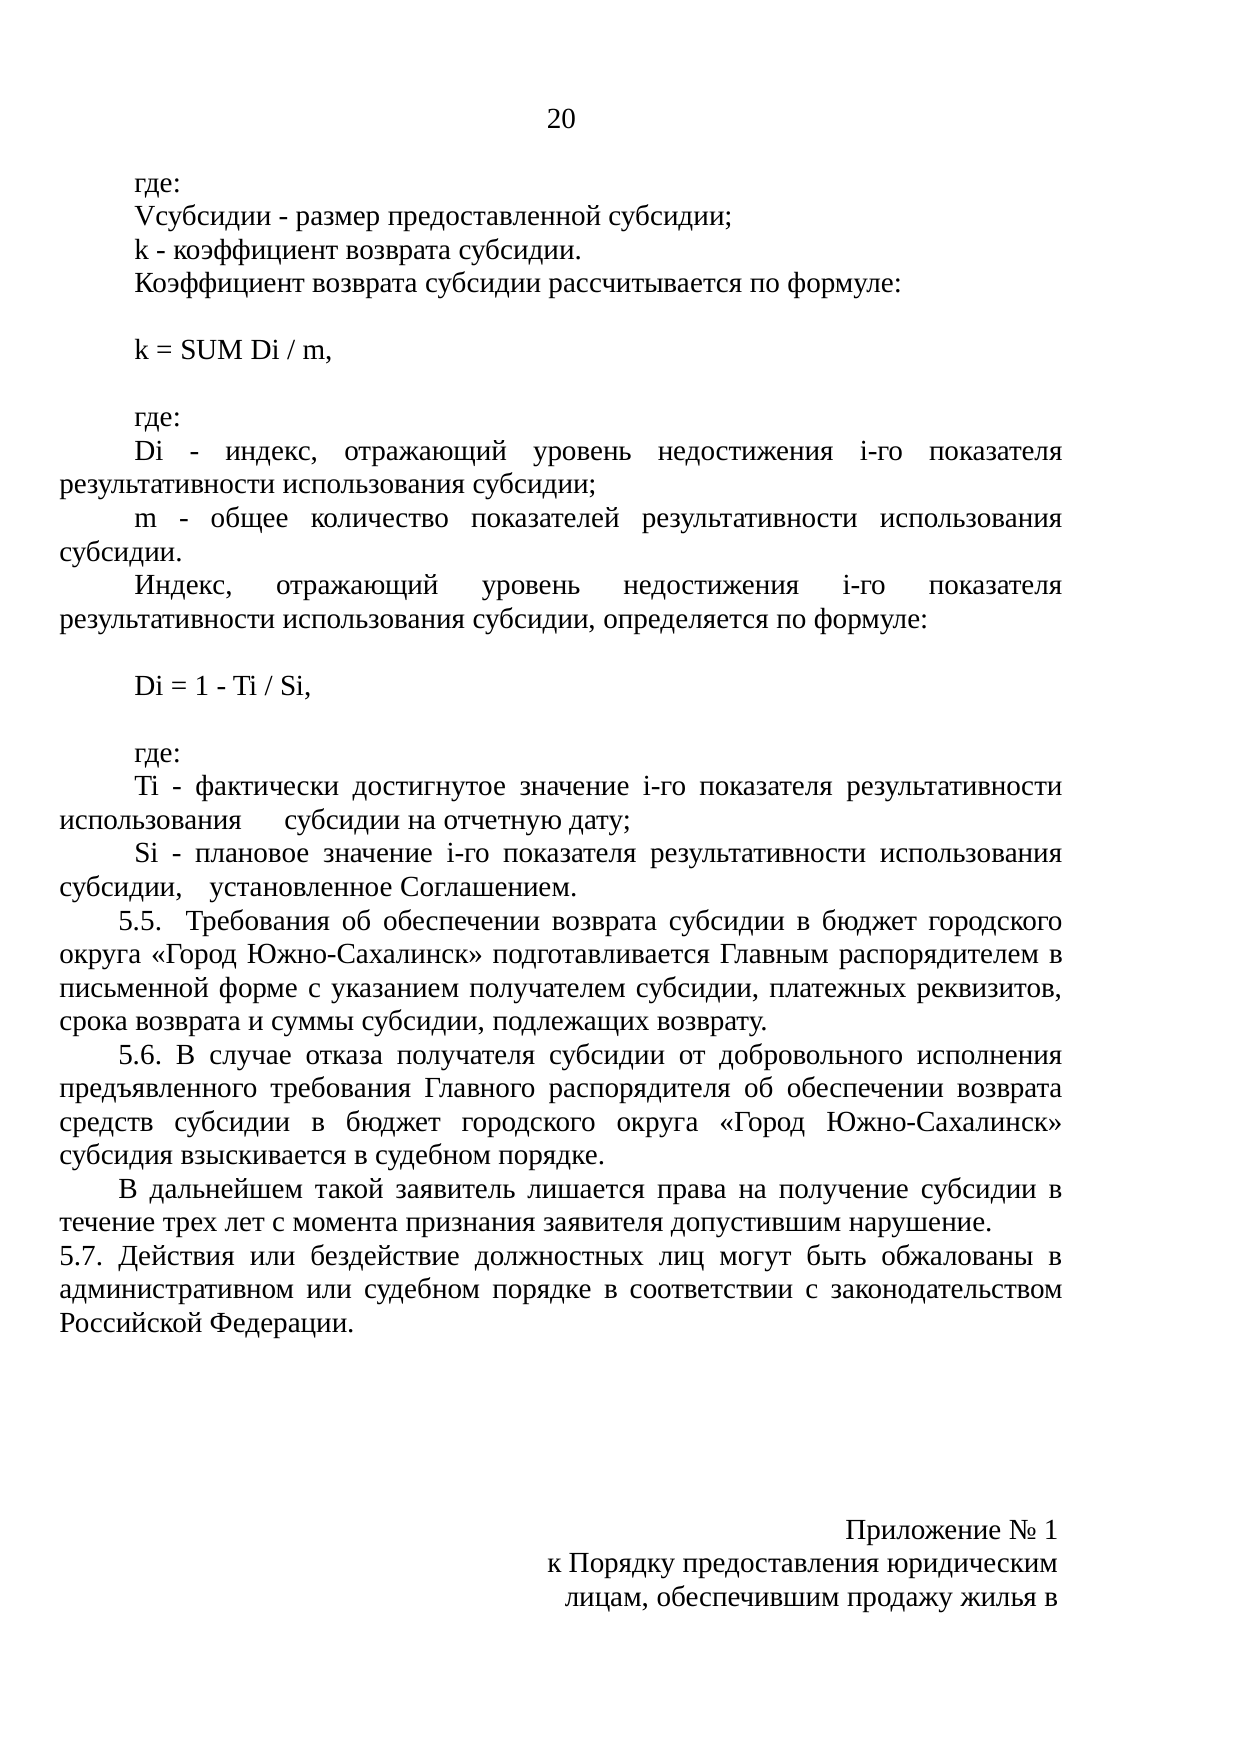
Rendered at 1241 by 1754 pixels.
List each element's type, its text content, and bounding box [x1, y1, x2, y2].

text 5.7. Действия или бездействие должностных лиц могут быть обжалованы в административном или судебном порядке в соответствии с законодательством Российской Федерации. [59, 1238, 1063, 1339]
text Si - плановое значение i-го показателя результативности использования субсидии, установленное Соглашением. [59, 836, 1063, 903]
text Коэффициент возврата субсидии рассчитывается по формуле: [59, 266, 1063, 299]
text k - коэффициент возврата субсидии. [59, 232, 1063, 266]
table_header Приложение № 1 к Порядку предоставления юридическим лицам, обеспечившим продажу жилья в [526, 1507, 1064, 1619]
text В дальнейшем такой заявитель лишается права на получение субсидии в течение трех лет с момента признания заявителя допустившим нарушение. [59, 1171, 1063, 1238]
text 5.6. В случае отказа получателя субсидии от добровольного исполнения предъявленного требования Главного распорядителя об обеспечении возврата средств субсидии в бюджет городского округа «Город Южно-Сахалинск» субсидия взыскивается в судебном порядке. [59, 1037, 1063, 1171]
text где: [59, 165, 1063, 198]
text Vсубсидии - размер предоставленной субсидии; [59, 198, 1063, 232]
text k = SUM Di / m, [59, 333, 1063, 366]
text Ti - фактически достигнутое значение i-го показателя результативности использования субсидии на отчетную дату; [59, 769, 1063, 836]
text m - общее количество показателей результативности использования субсидии. [59, 500, 1063, 567]
text Индекс, отражающий уровень недостижения i-го показателя результативности использования субсидии, определяется по формуле: [59, 567, 1063, 634]
text где: [59, 735, 1063, 769]
text Di = 1 - Ti / Si, [59, 668, 1063, 702]
table_header [59, 1507, 526, 1619]
text Di - индекс, отражающий уровень недостижения i-го показателя результативности использования субсидии; [59, 433, 1063, 500]
text где: [59, 400, 1063, 433]
text 5.5. Требования об обеспечении возврата субсидии в бюджет городского округа «Город Южно-Сахалинск» подготавливается Главным распорядителем в письменной форме с указанием получателем субсидии, платежных реквизитов, срока возврата и суммы субсидии, подлежащих возврату. [59, 903, 1063, 1037]
